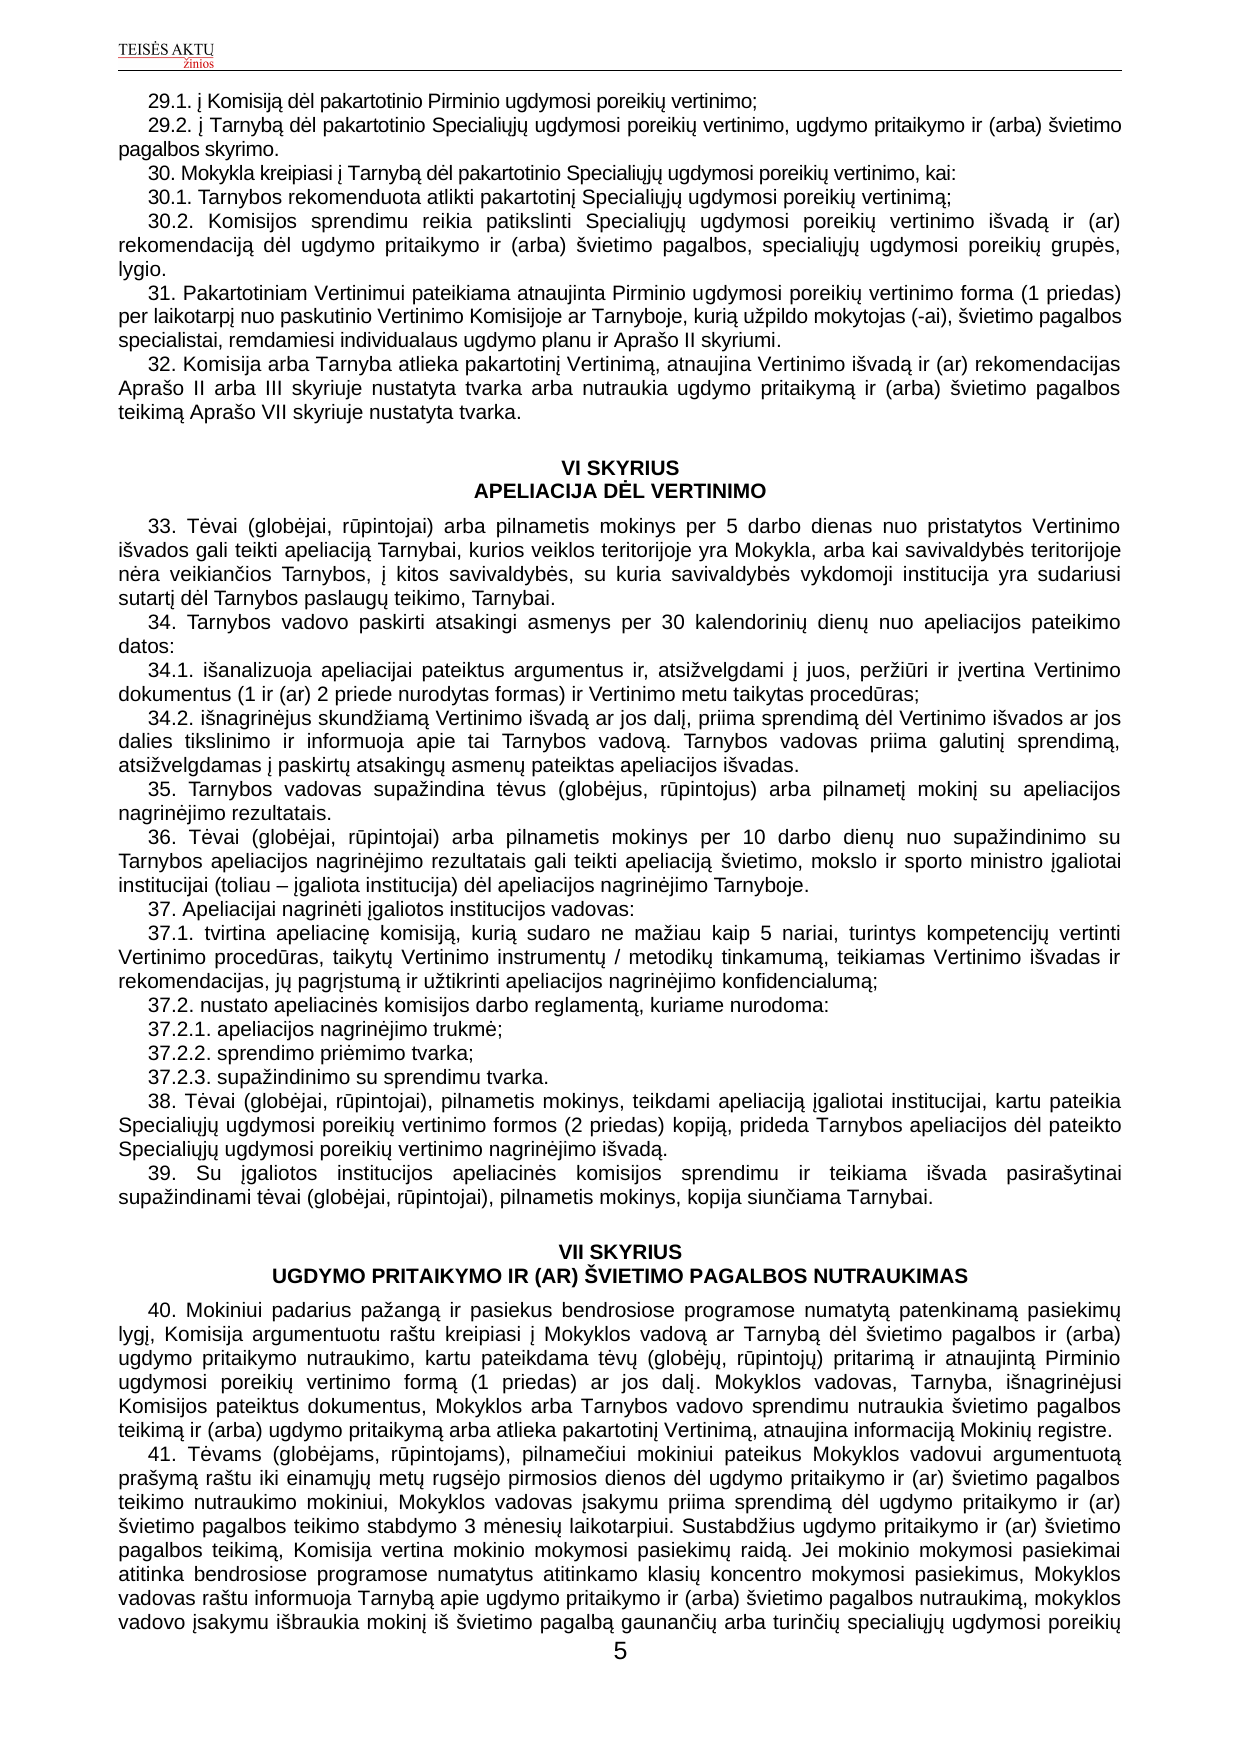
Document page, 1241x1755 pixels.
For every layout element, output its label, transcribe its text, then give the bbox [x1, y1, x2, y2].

text 34.1. išanalizuoja apeliacijai pateiktus argumentus ir, atsižvelgdami į juos, peržiūri ir įvertina Vertinimo dokumentus (1 ir (ar) 2 priede nurodytas formas) ir Vertinimo metu taikytas procedūras; [118, 657, 1122, 705]
text 40. Mokiniui padarius pažangą ir pasiekus bendrosiose programose numatytą patenkinamą pasiekimų lygį, Komisija argumentuotu raštu kreipiasi į Mokyklos vadovą ar Tarnybą dėl švietimo pagalbos ir (arba) ugdymo pritaikymo nutraukimo, kartu pateikdama tėvų (globėjų, rūpintojų) pritarimą ir atnaujintą Pirminio ugdymosi poreikių vertinimo formą (1 priedas) ar jos dalį. Mokyklos vadovas, Tarnyba, išnagrinėjusi Komisijos pateiktus dokumentus, Mokyklos arba Tarnybos vadovo sprendimu nutraukia švietimo pagalbos teikimą ir (arba) ugdymo pritaikymą arba atlieka pakartotinį Vertinimą, atnaujina informaciją Mokinių registre. [118, 1298, 1122, 1442]
text 39. Su įgaliotos institucijos apeliacinės komisijos sprendimu ir teikiama išvada pasirašytinai supažindinami tėvai (globėjai, rūpintojai), pilnametis mokinys, kopija siunčiama Tarnybai. [118, 1161, 1122, 1208]
text 32. Komisija arba Tarnyba atlieka pakartotinį Vertinimą, atnaujina Vertinimo išvadą ir (ar) rekomendacijas Aprašo II arba III skyriuje nustatyta tvarka arba nutraukia ugdymo pritaikymą ir (arba) švietimo pagalbos teikimą Aprašo VII skyriuje nustatyta tvarka. [118, 352, 1122, 424]
text 38. Tėvai (globėjai, rūpintojai), pilnametis mokinys, teikdami apeliaciją įgaliotai institucijai, kartu pateikia Specialiųjų ugdymosi poreikių vertinimo formos (2 priedas) kopiją, prideda Tarnybos apeliacijos dėl pateikto Specialiųjų ugdymosi poreikių vertinimo nagrinėjimo išvadą. [118, 1089, 1122, 1161]
text 37.1. tvirtina apeliacinę komisiją, kurią sudaro ne mažiau kaip 5 nariai, turintys kompetencijų vertinti Vertinimo procedūras, taikytų Vertinimo instrumentų / metodikų tinkamumą, teikiamas Vertinimo išvadas ir rekomendacijas, jų pagrįstumą ir užtikrinti apeliacijos nagrinėjimo konfidencialumą; [118, 921, 1122, 993]
text 36. Tėvai (globėjai, rūpintojai) arba pilnametis mokinys per 10 darbo dienų nuo supažindinimo su Tarnybos apeliacijos nagrinėjimo rezultatais gali teikti apeliaciją švietimo, mokslo ir sporto ministro įgaliotai institucijai (toliau – įgaliota institucija) dėl apeliacijos nagrinėjimo Tarnyboje. [118, 825, 1122, 897]
text VII SKYRIUS UGDYMO PRITAIKYMO IR (AR) ŠVIETIMO PAGALBOS NUTRAUKIMAS [118, 1240, 1122, 1288]
text 37.2.3. supažindinimo su sprendimu tvarka. [118, 1065, 1122, 1089]
text 30.2. Komisijos sprendimu reikia patikslinti Specialiųjų ugdymosi poreikių vertinimo išvadą ir (ar) rekomendaciją dėl ugdymo pritaikymo ir (arba) švietimo pagalbos, specialiųjų ugdymosi poreikių grupės, lygio. [118, 208, 1122, 280]
text 37. Apeliacijai nagrinėti įgaliotos institucijos vadovas: [118, 897, 1122, 921]
text 33. Tėvai (globėjai, rūpintojai) arba pilnametis mokinys per 5 darbo dienas nuo pristatytos Vertinimo išvados gali teikti apeliaciją Tarnybai, kurios veiklos teritorijoje yra Mokykla, arba kai savivaldybės teritorijoje nėra veikiančios Tarnybos, į kitos savivaldybės, su kuria savivaldybės vykdomoji institucija yra sudariusi sutartį dėl Tarnybos paslaugų teikimo, Tarnybai. [118, 514, 1122, 609]
text 31. Pakartotiniam Vertinimui pateikiama atnaujinta Pirminio ugdymosi poreikių vertinimo forma (1 priedas) per laikotarpį nuo paskutinio Vertinimo Komisijoje ar Tarnyboje, kurią užpildo mokytojas (-ai), švietimo pagalbos specialistai, remdamiesi individualaus ugdymo planu ir Aprašo II skyriumi. [118, 280, 1122, 352]
text VI SKYRIUS APELIACIJA DĖL VERTINIMO [118, 455, 1122, 503]
text 41. Tėvams (globėjams, rūpintojams), pilnamečiui mokiniui pateikus Mokyklos vadovui argumentuotą prašymą raštu iki einamųjų metų rugsėjo pirmosios dienos dėl ugdymo pritaikymo ir (ar) švietimo pagalbos teikimo nutraukimo mokiniui, Mokyklos vadovas įsakymu priima sprendimą dėl ugdymo pritaikymo ir (ar) švietimo pagalbos teikimo stabdymo 3 mėnesių laikotarpiui. Sustabdžius ugdymo pritaikymo ir (ar) švietimo pagalbos teikimą, Komisija vertina mokinio mokymosi pasiekimų raidą. Jei mokinio mokymosi pasiekimai atitinka bendrosiose programose numatytus atitinkamo klasių koncentro mokymosi pasiekimus, Mokyklos vadovas raštu informuoja Tarnybą apie ugdymo pritaikymo ir (arba) švietimo pagalbos nutraukimą, mokyklos vadovo įsakymu išbraukia mokinį iš švietimo pagalbą gaunančių arba turinčių specialiųjų ugdymosi poreikių [118, 1442, 1122, 1633]
text 37.2.2. sprendimo priėmimo tvarka; [118, 1041, 1122, 1065]
text 30.1. Tarnybos rekomenduota atlikti pakartotinį Specialiųjų ugdymosi poreikių vertinimą; [118, 184, 1122, 208]
text 35. Tarnybos vadovas supažindina tėvus (globėjus, rūpintojus) arba pilnametį mokinį su apeliacijos nagrinėjimo rezultatais. [118, 777, 1122, 825]
text 37.2.1. apeliacijos nagrinėjimo trukmė; [118, 1017, 1122, 1041]
text 37.2. nustato apeliacinės komisijos darbo reglamentą, kuriame nurodoma: [118, 993, 1122, 1017]
text 30. Mokykla kreipiasi į Tarnybą dėl pakartotinio Specialiųjų ugdymosi poreikių vertinimo, kai: [118, 161, 1122, 184]
text 34.2. išnagrinėjus skundžiamą Vertinimo išvadą ar jos dalį, priima sprendimą dėl Vertinimo išvados ar jos dalies tikslinimo ir informuoja apie tai Tarnybos vadovą. Tarnybos vadovas priima galutinį sprendimą, atsižvelgdamas į paskirtų atsakingų asmenų pateiktas apeliacijos išvadas. [118, 705, 1122, 777]
text 34. Tarnybos vadovo paskirti atsakingi asmenys per 30 kalendorinių dienų nuo apeliacijos pateikimo datos: [118, 609, 1122, 657]
text 29.2. į Tarnybą dėl pakartotinio Specialiųjų ugdymosi poreikių vertinimo, ugdymo pritaikymo ir (arba) švietimo pagalbos skyrimo. [118, 113, 1122, 161]
text 29.1. į Komisiją dėl pakartotinio Pirminio ugdymosi poreikių vertinimo; [118, 89, 1122, 113]
